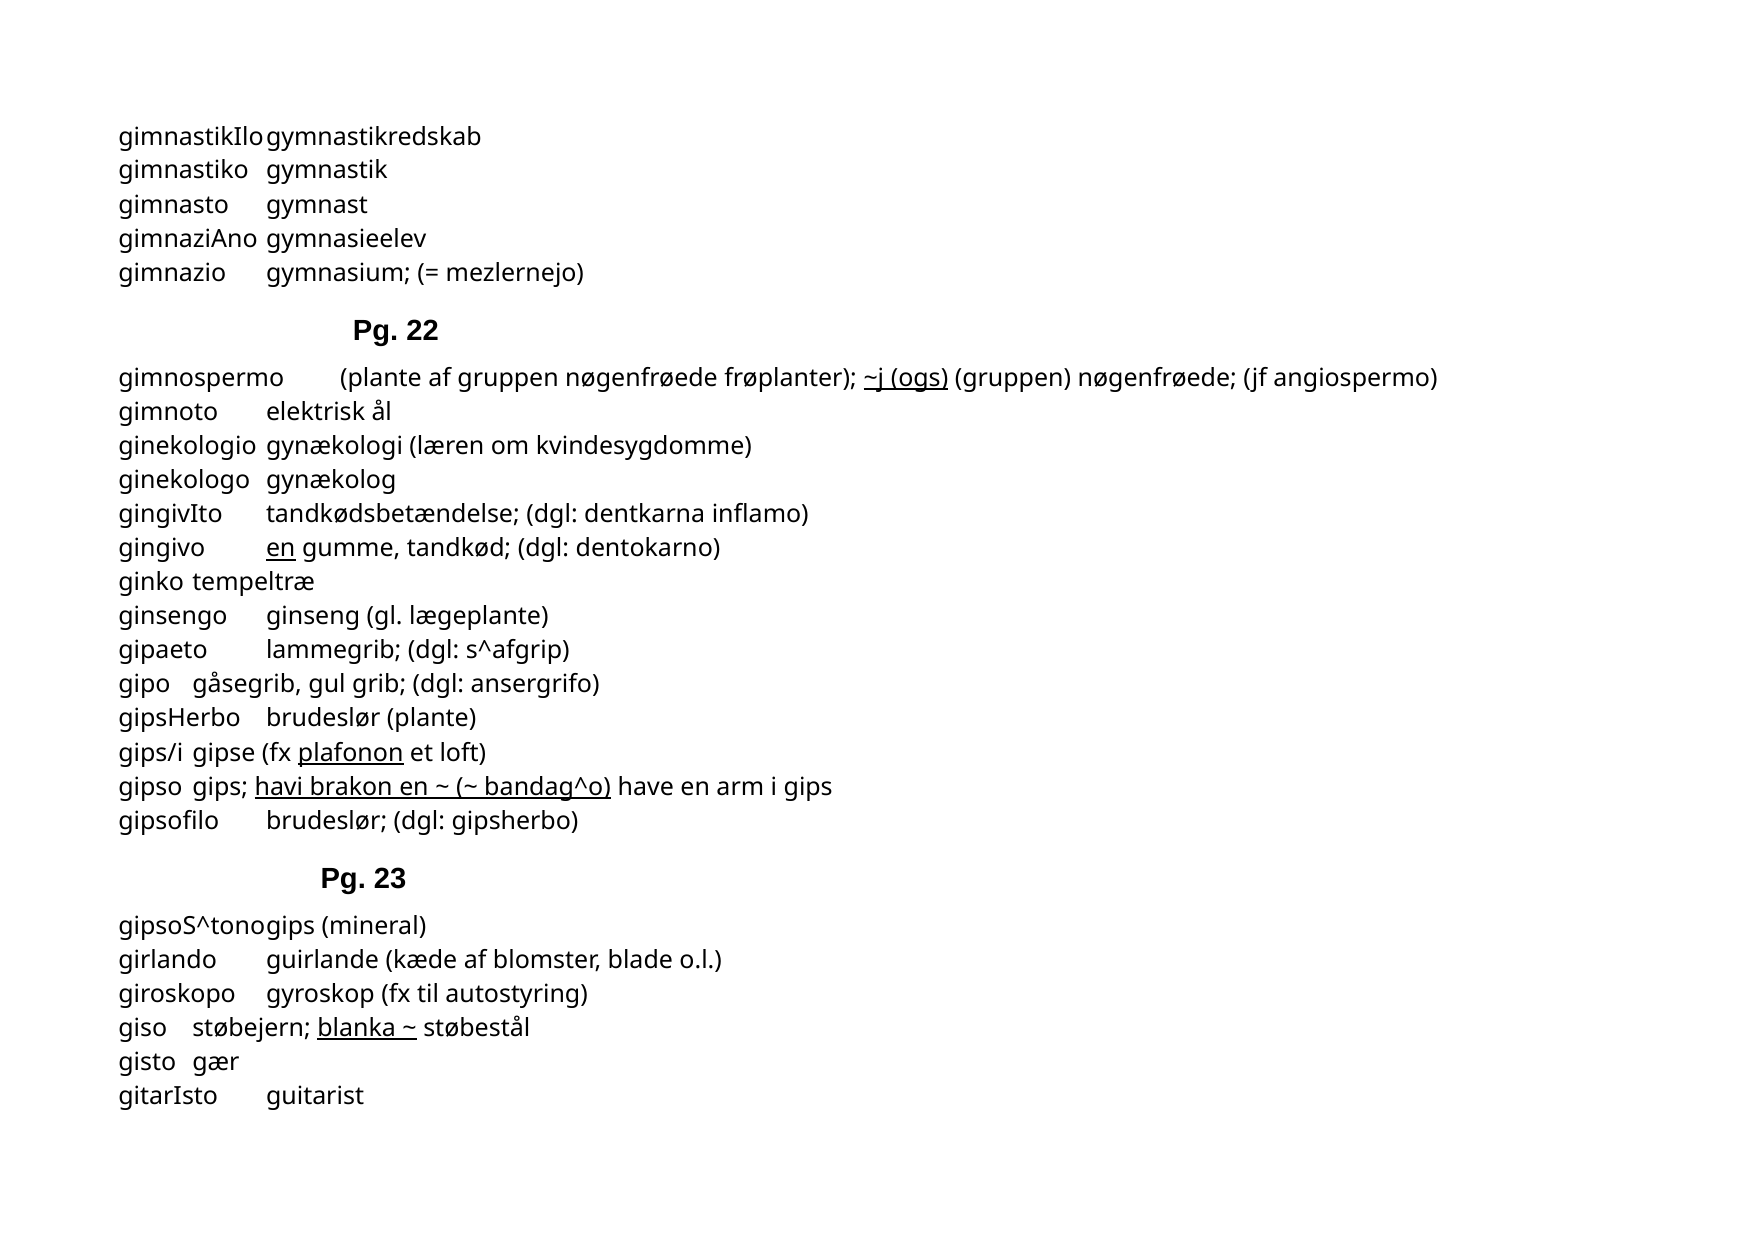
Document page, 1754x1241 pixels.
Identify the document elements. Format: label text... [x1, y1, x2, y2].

subtitle Pg. 22 [118, 313, 1636, 347]
text gimnastikIlo gymnastikredskab [118, 118, 1636, 152]
text giroskopo gyroskop (fx til autostyring) [118, 976, 1636, 1009]
text gimnazio gymnasium; (= mezlernejo) [118, 254, 1636, 288]
text gimnospermo (plante af gruppen nøgenfrøede frøplanter); ~j (ogs) (gruppen) nøgenfrøede; (jf angiospermo) [118, 359, 1636, 393]
subtitle Pg. 23 [118, 861, 1636, 895]
text gisto gær [118, 1044, 1636, 1078]
text gitarIsto guitarist [118, 1078, 1636, 1112]
text gipsHerbo brudeslør (plante) [118, 700, 1636, 734]
text giso støbejern; blanka ~ støbestål [118, 1009, 1636, 1044]
text gimnasto gymnast [118, 186, 1636, 220]
text ginekologo gynækolog [118, 462, 1636, 496]
text gimnoto elektrisk ål [118, 393, 1636, 428]
text ginko tempeltræ [118, 564, 1636, 598]
text gipso gips; havi brakon en ~ (~ bandag^o) have en arm i gips [118, 768, 1636, 802]
text gipsoS^tono gips (mineral) [118, 907, 1636, 941]
text ginsengo ginseng (gl. lægeplante) [118, 598, 1636, 632]
text gipo gåsegrib, gul grib; (dgl: ansergrifo) [118, 666, 1636, 700]
text gingivIto tandkødsbetændelse; (dgl: dentkarna inflamo) [118, 496, 1636, 530]
text gipsofilo brudeslør; (dgl: gipsherbo) [118, 802, 1636, 836]
text gipaeto lammegrib; (dgl: s^afgrip) [118, 632, 1636, 666]
text gimnaziAno gymnasieelev [118, 220, 1636, 254]
text gips/i gipse (fx plafonon et loft) [118, 734, 1636, 768]
text girlando guirlande (kæde af blomster, blade o.l.) [118, 941, 1636, 976]
text ginekologio gynækologi (læren om kvindesygdomme) [118, 428, 1636, 462]
text gingivo en gumme, tandkød; (dgl: dentokarno) [118, 530, 1636, 564]
text gimnastiko gymnastik [118, 152, 1636, 186]
